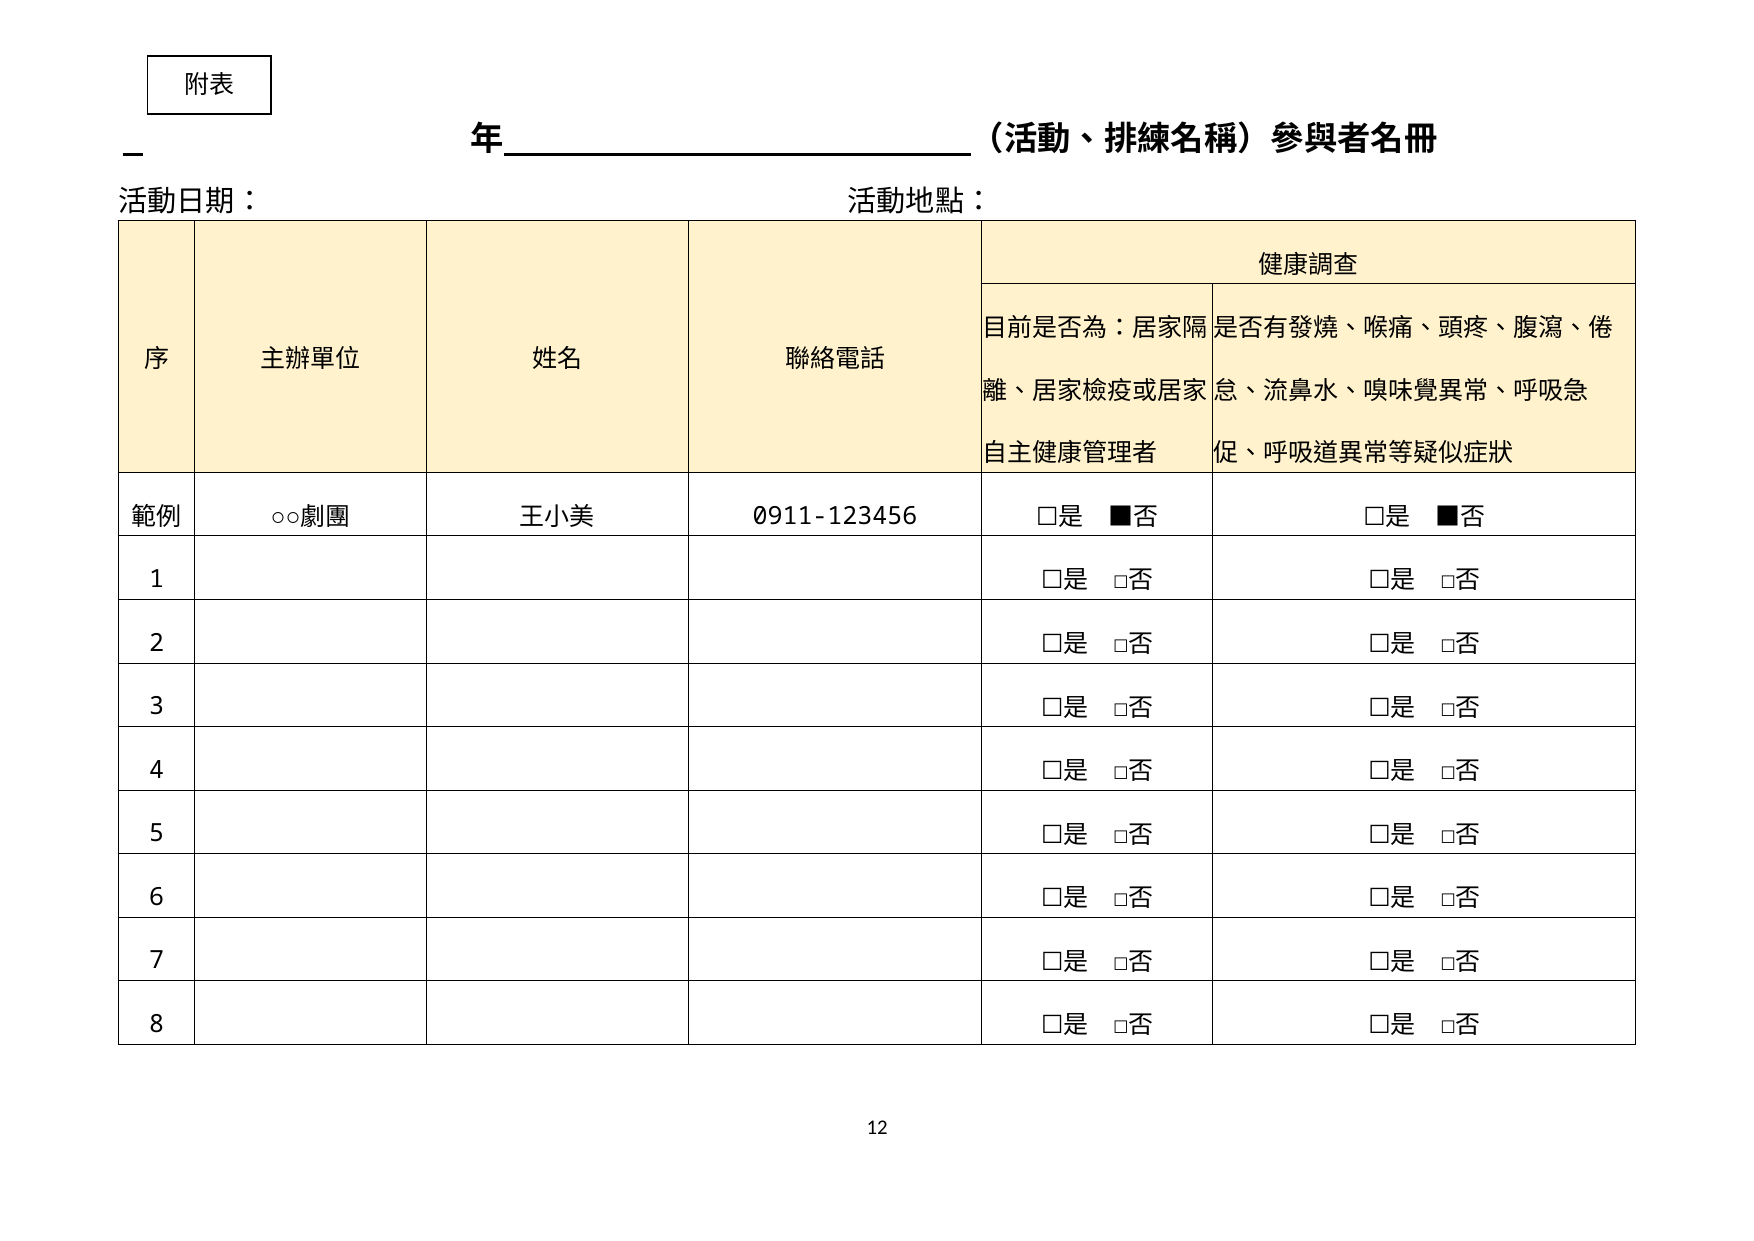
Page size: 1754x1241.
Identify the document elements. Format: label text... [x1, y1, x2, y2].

table_cell [689, 536, 981, 599]
table_cell [427, 854, 688, 917]
table_cell ☐是 ■否 [982, 473, 1212, 535]
table_cell [427, 600, 688, 662]
table_cell [689, 664, 981, 726]
table_cell [195, 854, 426, 917]
table_cell [689, 791, 981, 853]
table_cell 6 [119, 854, 194, 917]
table_cell ☐是 ☐否 [982, 918, 1212, 980]
table_cell 8 [119, 981, 194, 1044]
table_cell ☐是 ☐否 [982, 600, 1212, 662]
table_cell ○○劇團 [195, 473, 426, 535]
text 年 （活動、排練名稱）參與者名冊 [118, 95, 1636, 157]
table_cell 3 [119, 664, 194, 726]
table_cell [427, 664, 688, 726]
table_cell 0911-123456 [689, 473, 981, 535]
table_cell ☐是 ☐否 [982, 536, 1212, 599]
table_cell ☐是 ☐否 [982, 664, 1212, 726]
table_cell 範例 [119, 473, 194, 535]
text 活動日期： 活動地點： [118, 157, 1636, 220]
table_cell ☐是 ☐否 [1213, 536, 1635, 599]
table_cell ☐是 ☐否 [982, 727, 1212, 789]
table_header 主辦單位 [195, 221, 426, 472]
table_cell [427, 981, 688, 1044]
table_cell ☐是 ☐否 [1213, 854, 1635, 917]
table_cell 4 [119, 727, 194, 789]
table_cell [689, 600, 981, 662]
table_cell 王小美 [427, 473, 688, 535]
table_header 健康調查 [982, 221, 1635, 283]
table_cell [427, 536, 688, 599]
table_cell [195, 536, 426, 599]
table_cell [427, 918, 688, 980]
table_cell 1 [119, 536, 194, 599]
text [148, 57, 270, 113]
table_cell ☐是 ☐否 [982, 854, 1212, 917]
table_cell [689, 854, 981, 917]
table_cell 2 [119, 600, 194, 662]
table_header 聯絡電話 [689, 221, 981, 472]
text 附表 [163, 64, 255, 101]
table_cell [689, 918, 981, 980]
table_cell ☐是 ☐否 [1213, 600, 1635, 662]
table_cell [195, 918, 426, 980]
table_cell ☐是 ☐否 [1213, 918, 1635, 980]
table_cell [195, 600, 426, 662]
table_header 姓名 [427, 221, 688, 472]
table_cell [427, 791, 688, 853]
table_cell [195, 664, 426, 726]
table_cell [427, 727, 688, 789]
table_cell ☐是 ■否 [1213, 473, 1635, 535]
table_cell ☐是 ☐否 [982, 981, 1212, 1044]
table_header 序 [119, 221, 194, 472]
table_cell 目前是否為：居家隔離、居家檢疫或居家自主健康管理者 [982, 284, 1212, 472]
table_cell [689, 981, 981, 1044]
table_cell [195, 791, 426, 853]
table_cell ☐是 ☐否 [982, 791, 1212, 853]
table_cell [195, 727, 426, 789]
table_cell 是否有發燒、喉痛、頭疼、腹瀉、倦怠、流鼻水、嗅味覺異常、呼吸急促、呼吸道異常等疑似症狀 [1213, 284, 1635, 472]
table_cell [195, 981, 426, 1044]
table_cell ☐是 ☐否 [1213, 664, 1635, 726]
table_cell [689, 727, 981, 789]
table_cell 7 [119, 918, 194, 980]
table_cell ☐是 ☐否 [1213, 727, 1635, 789]
table_cell ☐是 ☐否 [1213, 791, 1635, 853]
table_cell 5 [119, 791, 194, 853]
table_cell ☐是 ☐否 [1213, 981, 1635, 1044]
